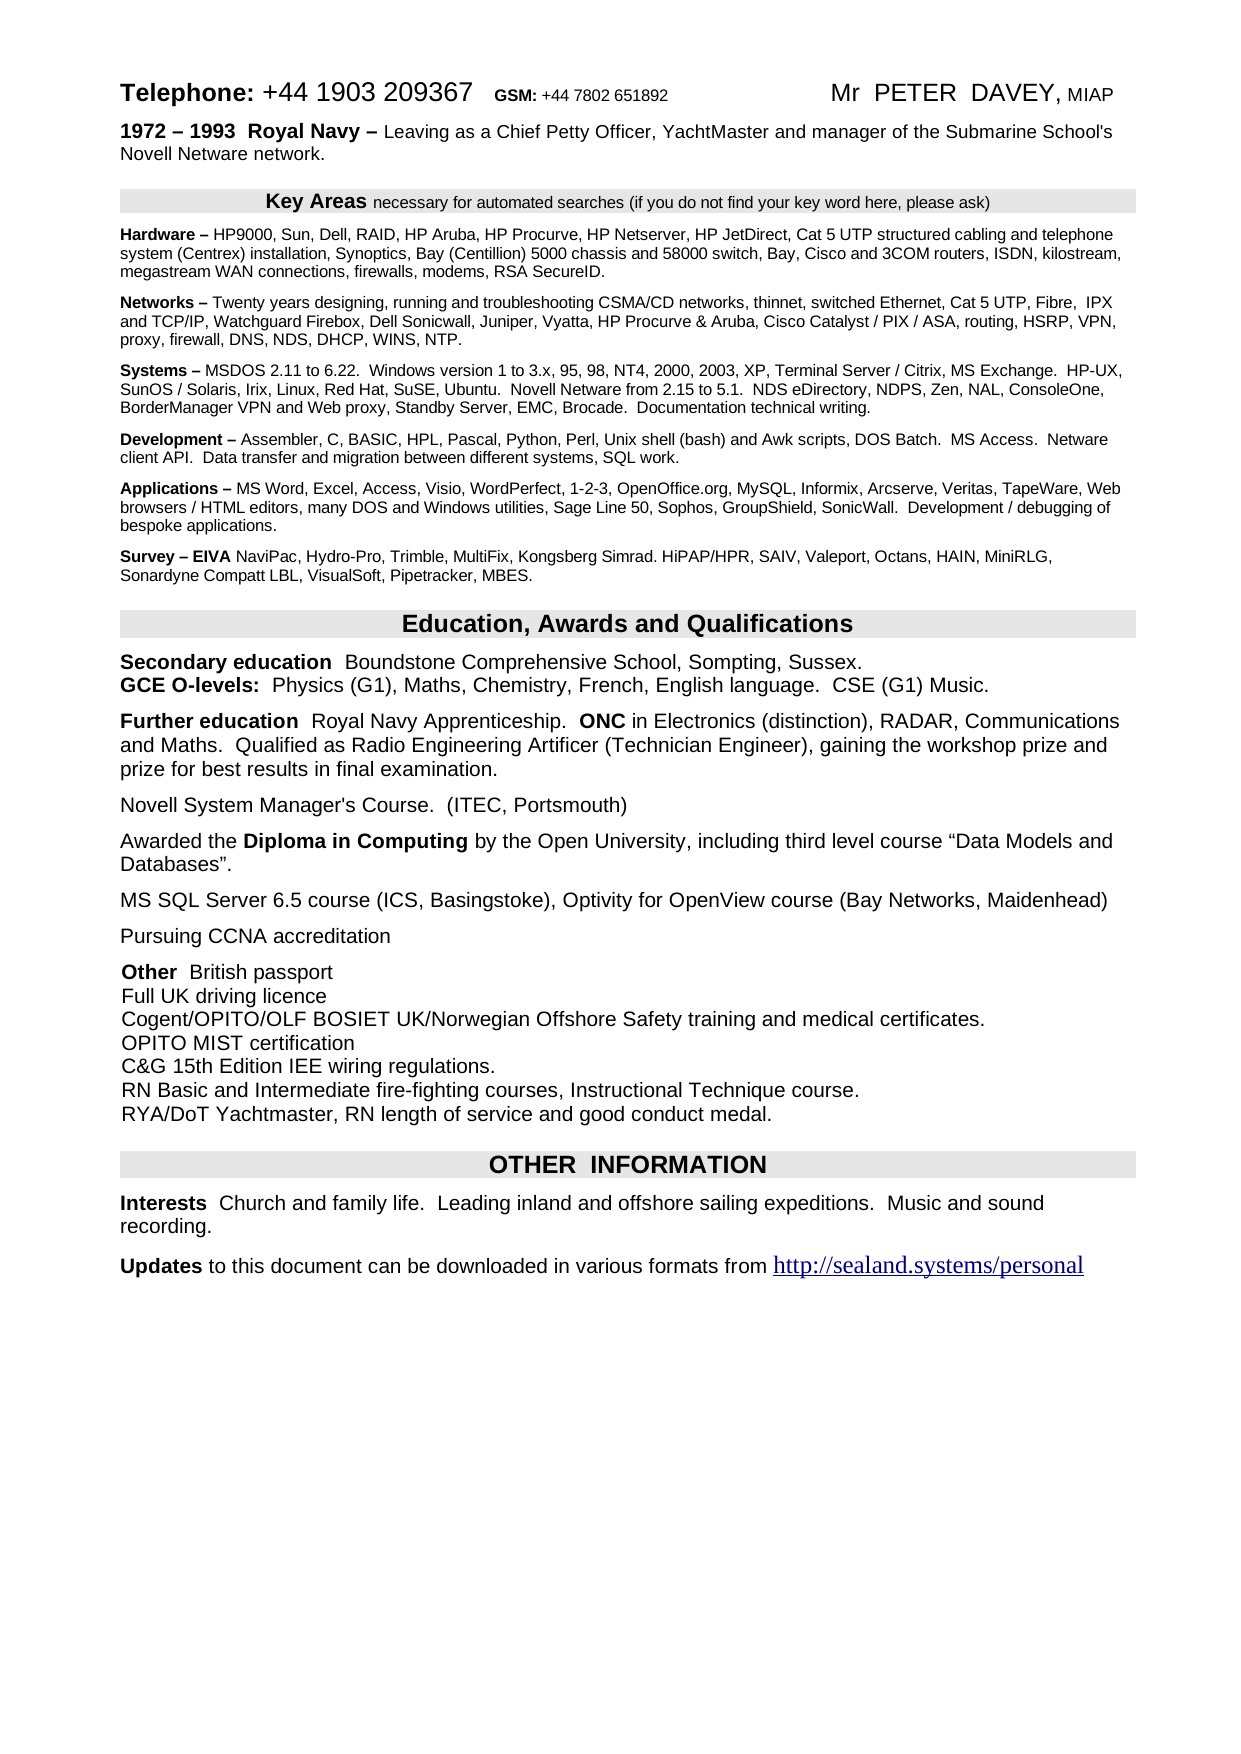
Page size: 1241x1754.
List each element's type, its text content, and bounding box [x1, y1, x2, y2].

text Development – Assembler, C, BASIC, HPL, Pascal, Python, Perl, Unix shell (bash) and Awk scripts, DOS Batch. MS Access. Netware client API. Data transfer and migration between different systems, SQL work. [120, 430, 1136, 467]
text Hardware – HP9000, Sun, Dell, RAID, HP Aruba, HP Procurve, HP Netserver, HP JetDirect, Cat 5 UTP structured cabling and telephone system (Centrex) installation, Synoptics, Bay (Centillion) 5000 chassis and 58000 switch, Bay, Cisco and 3COM routers, ISDN, kilostream, megastream WAN connections, firewalls, modems, RSA SecureID. [120, 226, 1136, 281]
text MS SQL Server 6.5 course (ICS, Basingstoke), Optivity for OpenView course (Bay Networks, Maidenhead) [120, 889, 1136, 912]
text Novell System Manager's Course. (ITEC, Portsmouth) [120, 793, 1136, 817]
text Other British passport Full UK driving licence Cogent/OPITO/OLF BOSIET UK/Norwegian Offshore Safety training and medical certificates. OPITO MIST certification C&G 15th Edition IEE wiring regulations. RN Basic and Intermediate fire-fighting courses, Instructional Technique course. RYA/DoT Yachtmaster, RN length of service and good conduct medal. [121, 961, 1136, 1126]
subtitle Other information [120, 1151, 1136, 1178]
subtitle Key Areas necessary for automated searches (if you do not find your key word here, please ask) [120, 189, 1136, 213]
text 1972 – 1993 Royal Navy – Leaving as a Chief Petty Officer, YachtMaster and manager of the Submarine School's Novell Netware network. [120, 120, 1136, 164]
text Applications – MS Word, Excel, Access, Visio, WordPerfect, 1-2-3, OpenOffice.org, MySQL, Informix, Arcserve, Veritas, TapeWare, Web browsers / HTML editors, many DOS and Windows utilities, Sage Line 50, Sophos, GroupShield, SonicWall. Development / debugging of bespoke applications. [120, 479, 1136, 535]
text Networks – Twenty years designing, running and troubleshooting CSMA/CD networks, thinnet, switched Ethernet, Cat 5 UTP, Fibre, IPX and TCP/IP, Watchguard Firebox, Dell Sonicwall, Juniper, Vyatta, HP Procurve & Aruba, Cisco Catalyst / PIX / ASA, routing, HSRP, VPN, proxy, firewall, DNS, NDS, DHCP, WINS, NTP. [120, 294, 1136, 349]
text Secondary education Boundstone Comprehensive School, Sompting, Sussex. GCE O-levels: Physics (G1), Maths, Chemistry, French, English language. CSE (G1) Music. [120, 650, 1136, 697]
text Systems – MSDOS 2.11 to 6.22. Windows version 1 to 3.x, 95, 98, NT4, 2000, 2003, XP, Terminal Server / Citrix, MS Exchange. HP-UX, SunOS / Solaris, Irix, Linux, Red Hat, SuSE, Ubuntu. Novell Netware from 2.15 to 5.1. NDS eDirectory, NDPS, Zen, NAL, ConsoleOne, BorderManager VPN and Web proxy, Standby Server, EMC, Brocade. Documentation technical writing. [120, 362, 1136, 417]
text Updates to this document can be downloaded in various formats from http://sealand.systems/personal [120, 1251, 1136, 1279]
text Pursuing CCNA accreditation [120, 925, 1136, 948]
text Further education Royal Navy Apprenticeship. ONC in Electronics (distinction), RADAR, Communications and Maths. Qualified as Radio Engineering Artificer (Technician Engineer), gaining the workshop prize and prize for best results in final examination. [120, 710, 1136, 781]
text Awarded the Diploma in Computing by the Open University, including third level course “Data Models and Databases”. [120, 829, 1136, 876]
subtitle Education, Awards and Qualifications [120, 610, 1136, 638]
text Interests Church and family life. Leading inland and offshore sailing expeditions. Music and sound recording. [120, 1191, 1136, 1238]
text Survey – EIVA NaviPac, Hydro-Pro, Trimble, MultiFix, Kongsberg Simrad. HiPAP/HPR, SAIV, Valeport, Octans, HAIN, MiniRLG, Sonardyne Compatt LBL, VisualSoft, Pipetracker, MBES. [120, 548, 1136, 585]
